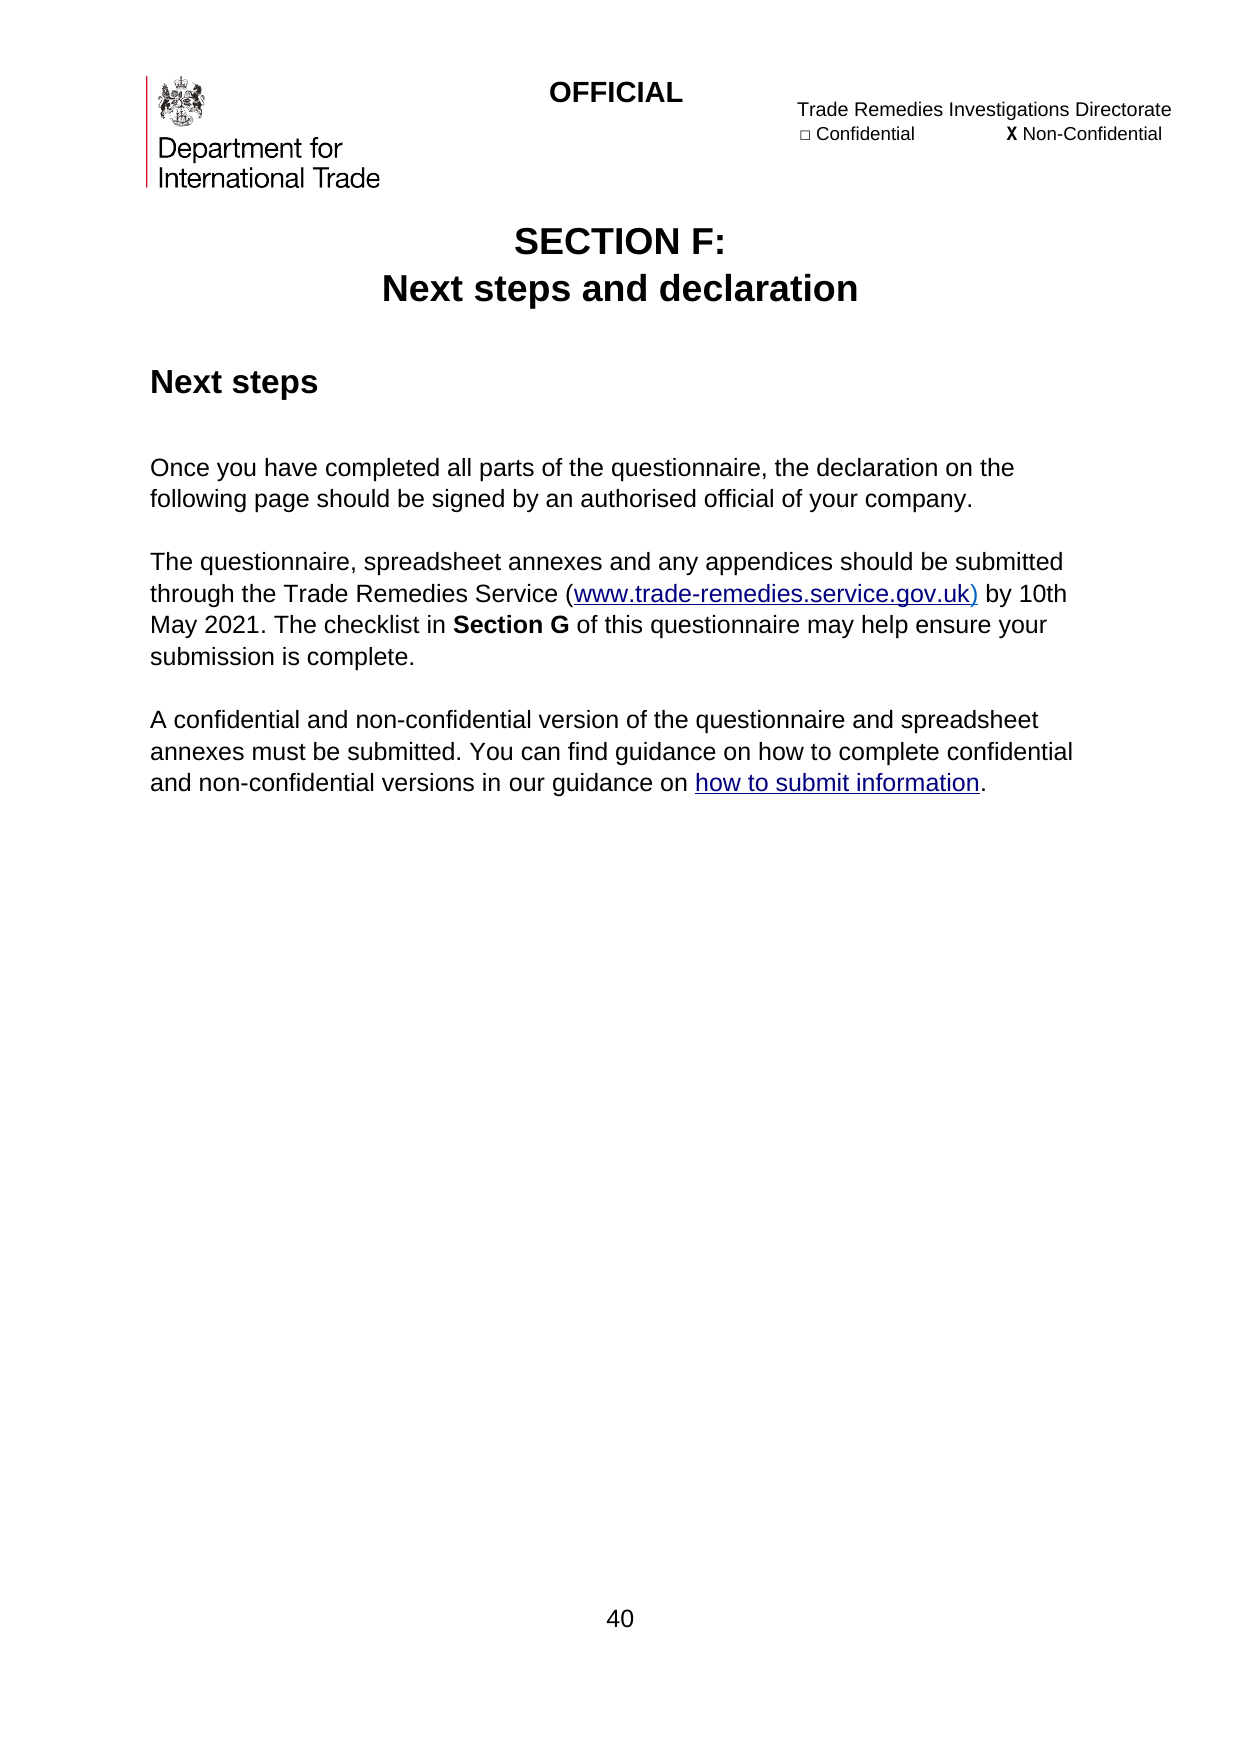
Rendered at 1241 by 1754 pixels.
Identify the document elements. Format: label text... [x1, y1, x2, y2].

text Once you have completed all parts of the questionnaire, the declaration on the following page should be signed by an authorised official of your company. [150, 453, 1090, 513]
text A confidential and non-confidential version of the questionnaire and spreadsheet annexes must be submitted. You can find guidance on how to complete confidential and non-confidential versions in our guidance on how to submit information. [150, 705, 1090, 797]
text The questionnaire, spreadsheet annexes and any appendices should be submitted through the Trade Remedies Service (www.trade-remedies.service.gov.uk) by 10th May 2021. The checklist in Section G of this questionnaire may help ensure your submission is complete. [150, 547, 1090, 671]
subtitle SECTION F: Next steps and declaration [150, 219, 1090, 310]
subtitle Next steps [150, 362, 1090, 401]
